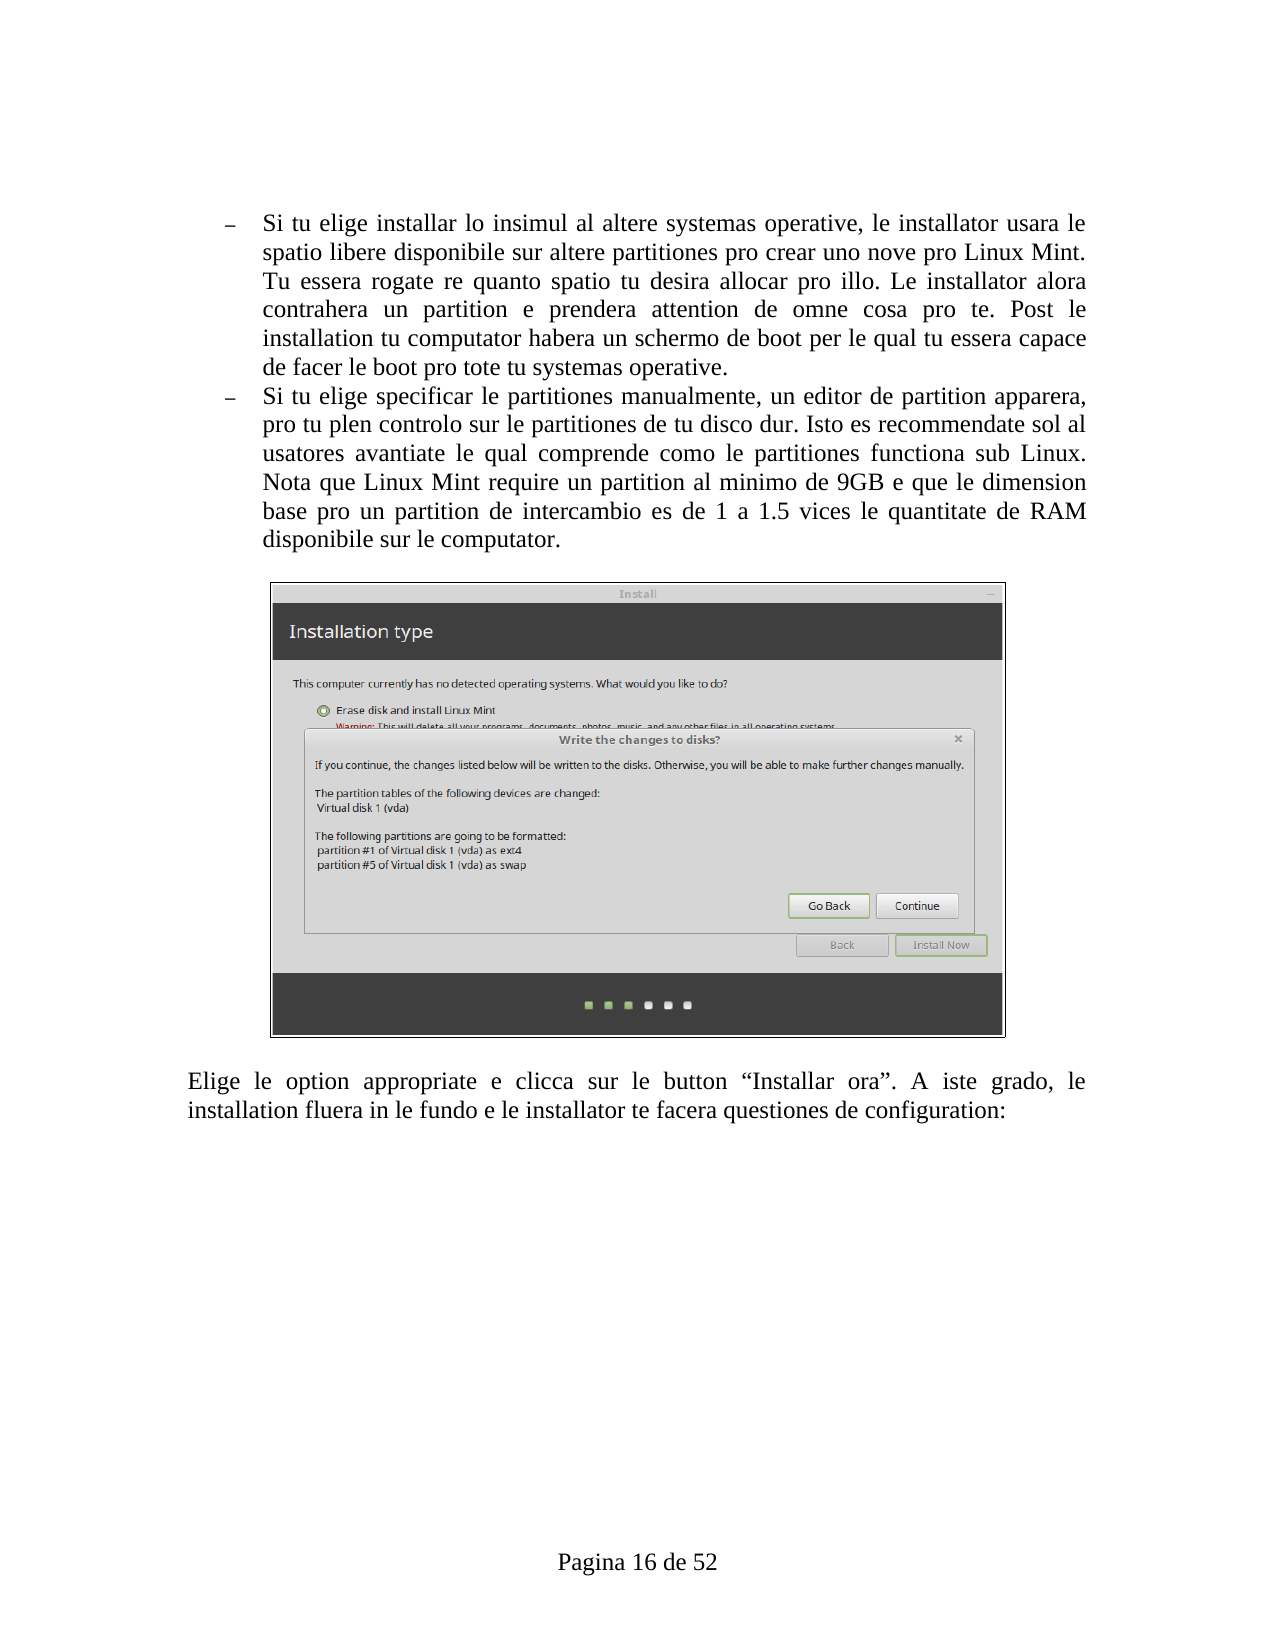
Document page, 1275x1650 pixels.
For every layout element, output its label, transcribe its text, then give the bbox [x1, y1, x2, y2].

text Elige le option appropriate e clicca sur le button “Installar ora”. A iste grado, le installation fluera in le fundo e le installator te facera questiones de configuration: [187, 1066, 1087, 1123]
list Si tu elige specificar le partitiones manualmente, un editor de partition apparera, pro tu plen controlo sur le partitiones de tu disco dur. Isto es recommendate sol al usatores avantiate le qual comprende como le partitiones functiona sub Linux. Nota que Linux Mint require un partition al minimo de 9GB e que le dimension base pro un partition de intercambio es de 1 a 1.5 vices le quantitate de RAM disponibile sur le computator. [225, 381, 1087, 553]
picture [272, 585, 1003, 1035]
list Si tu elige installar lo insimul al altere systemas operative, le installator usara le spatio libere disponibile sur altere partitiones pro crear uno nove pro Linux Mint. Tu essera rogate re quanto spatio tu desira allocar pro illo. Le installator alora contrahera un partition e prendera attention de omne cosa pro te. Post le installation tu computator habera un schermo de boot per le qual tu essera capace de facer le boot pro tote tu systemas operative. [225, 208, 1087, 381]
